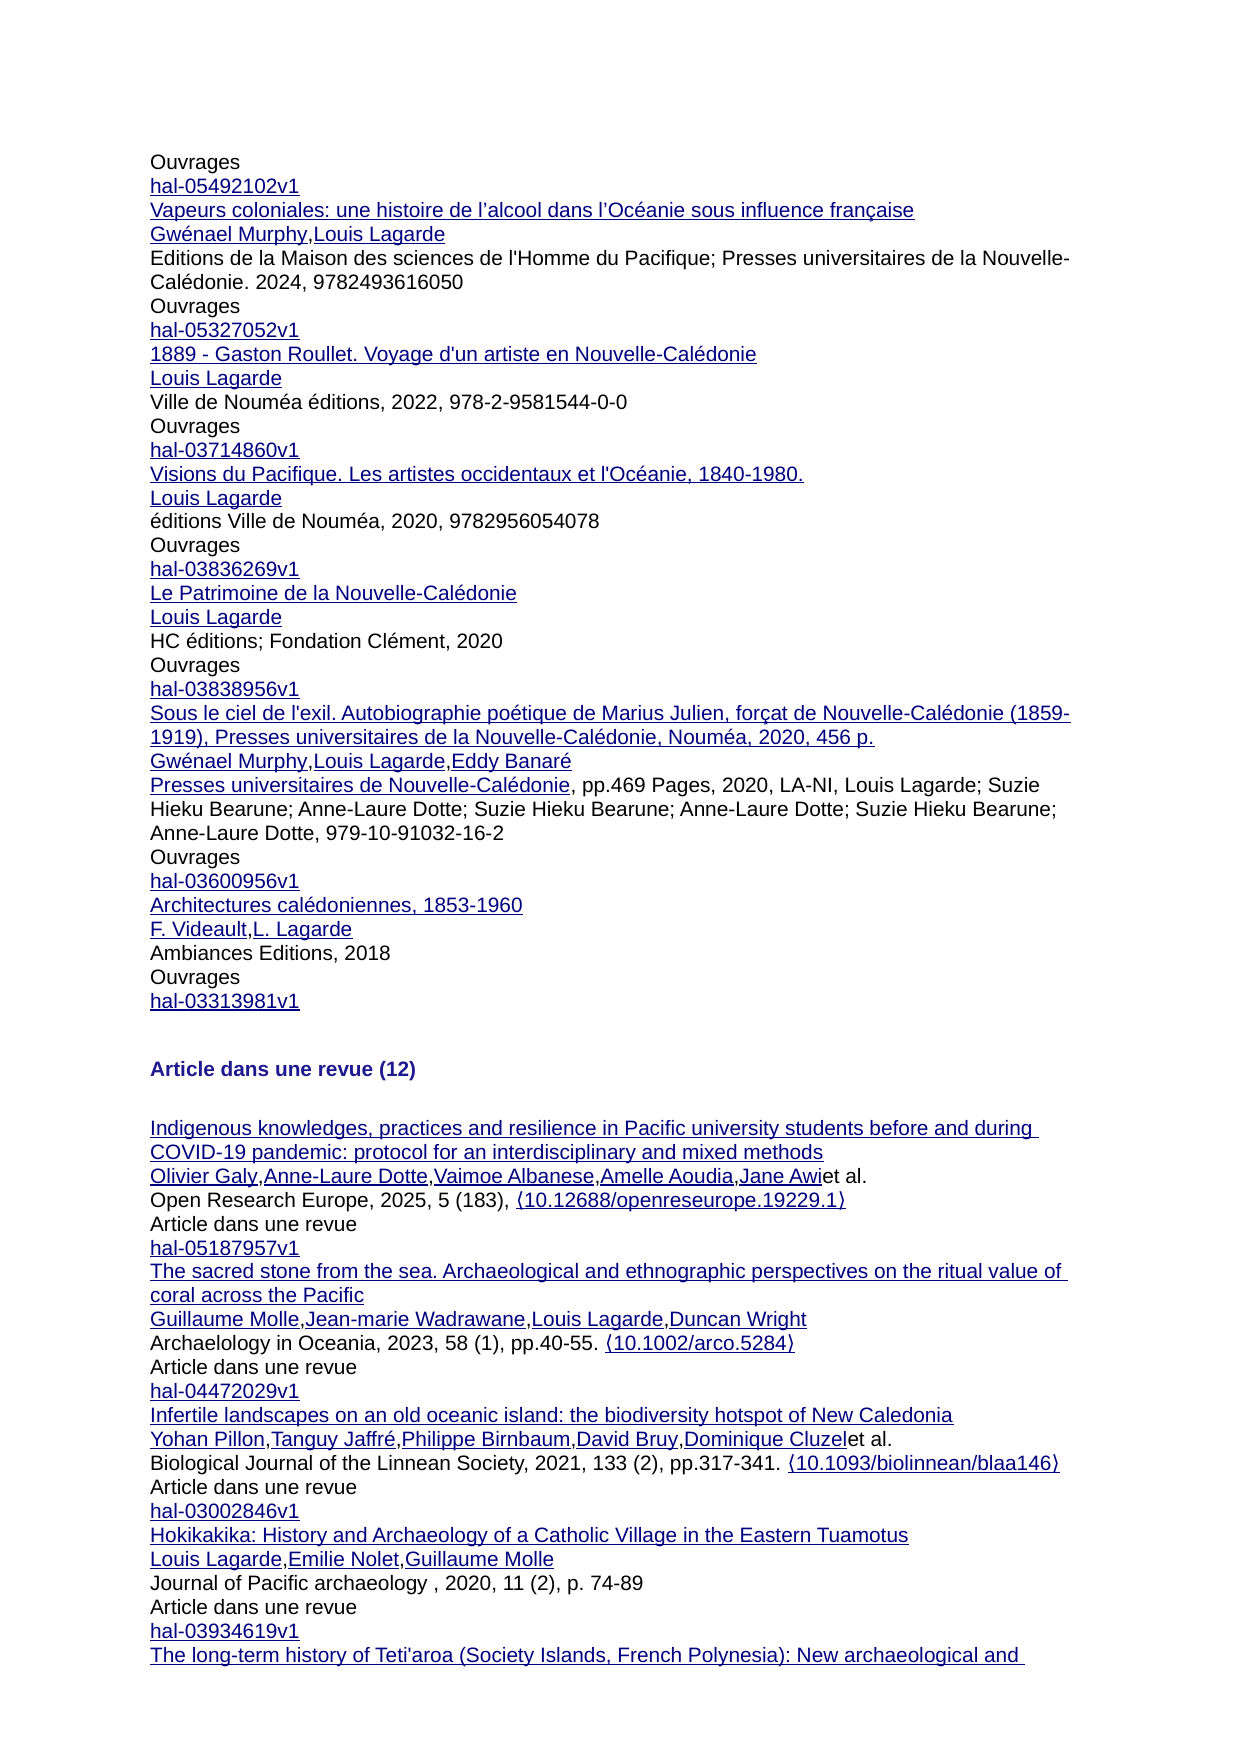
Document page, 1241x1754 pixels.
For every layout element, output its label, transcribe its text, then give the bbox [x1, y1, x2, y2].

table_header Indigenous knowledges, practices and resilience in Pacific university students before and during COVID-19 pandemic: protocol for an interdisciplinary and mixed methods Olivier Galy,Anne-Laure Dotte,Vaimoe Albanese,Amelle Aoudia,Jane Awiet al. Open Research Europe, 2025, 5 (183), ⟨10.12688/openreseurope.19229.1⟩ Article dans une revue hal-05187957v1 [150, 1116, 1090, 1259]
table_cell Visions du Pacifique. Les artistes occidentaux et l'Océanie, 1840-1980. Louis Lagarde éditions Ville de Nouméa, 2020, 9782956054078 Ouvrages hal-03836269v1 [150, 461, 1090, 581]
table_cell Architectures calédoniennes, 1853-1960 F. Videault,L. Lagarde Ambiances Editions, 2018 Ouvrages hal-03313981v1 [150, 893, 1090, 1012]
table_cell Ouvrages hal-05492102v1 [150, 150, 1090, 198]
table_cell Vapeurs coloniales: une histoire de l’alcool dans l’Océanie sous influence française Gwénael Murphy,Louis Lagarde Editions de la Maison des sciences de l'Homme du Pacifique; Presses universitaires de la Nouvelle-Calédonie. 2024, 9782493616050 Ouvrages hal-05327052v1 [150, 198, 1090, 342]
table_cell The sacred stone from the sea. Archaeological and ethnographic perspectives on the ritual value of coral across the Pacific Guillaume Molle,Jean‐marie Wadrawane,Louis Lagarde,Duncan Wright Archaelology in Oceania, 2023, 58 (1), pp.40-55. ⟨10.1002/arco.5284⟩ Article dans une revue hal-04472029v1 [150, 1259, 1090, 1403]
table_cell Infertile landscapes on an old oceanic island: the biodiversity hotspot of New Caledonia Yohan Pillon,Tanguy Jaffré,Philippe Birnbaum,David Bruy,Dominique Cluzelet al. Biological Journal of the Linnean Society, 2021, 133 (2), pp.317-341. ⟨10.1093/biolinnean/blaa146⟩ Article dans une revue hal-03002846v1 [150, 1403, 1090, 1523]
table_cell Sous le ciel de l'exil. Autobiographie poétique de Marius Julien, forçat de Nouvelle-Calédonie (1859-1919), Presses universitaires de la Nouvelle-Calédonie, Nouméa, 2020, 456 p. Gwénael Murphy,Louis Lagarde,Eddy Banaré Presses universitaires de Nouvelle-Calédonie, pp.469 Pages, 2020, LA-NI, Louis Lagarde; Suzie Hieku Bearune; Anne-Laure Dotte; Suzie Hieku Bearune; Anne-Laure Dotte; Suzie Hieku Bearune; Anne-Laure Dotte, 979-10-91032-16-2 Ouvrages hal-03600956v1 [150, 701, 1090, 893]
table_cell Hokikakika: History and Archaeology of a Catholic Village in the Eastern Tuamotus Louis Lagarde,Emilie Nolet,Guillaume Molle Journal of Pacific archaeology , 2020, 11 (2), p. 74-89 Article dans une revue hal-03934619v1 [150, 1523, 1090, 1643]
table_cell Le Patrimoine de la Nouvelle-Calédonie Louis Lagarde HC éditions; Fondation Clément, 2020 Ouvrages hal-03838956v1 [150, 581, 1090, 701]
table_cell The long-term history of Teti'aroa (Society Islands, French Polynesia): New archaeological and [150, 1643, 1090, 1667]
subtitle Article dans une revue (12) [150, 1057, 1090, 1081]
table_cell 1889 - Gaston Roullet. Voyage d'un artiste en Nouvelle-Calédonie Louis Lagarde Ville de Nouméa éditions, 2022, 978-2-9581544-0-0 Ouvrages hal-03714860v1 [150, 342, 1090, 461]
